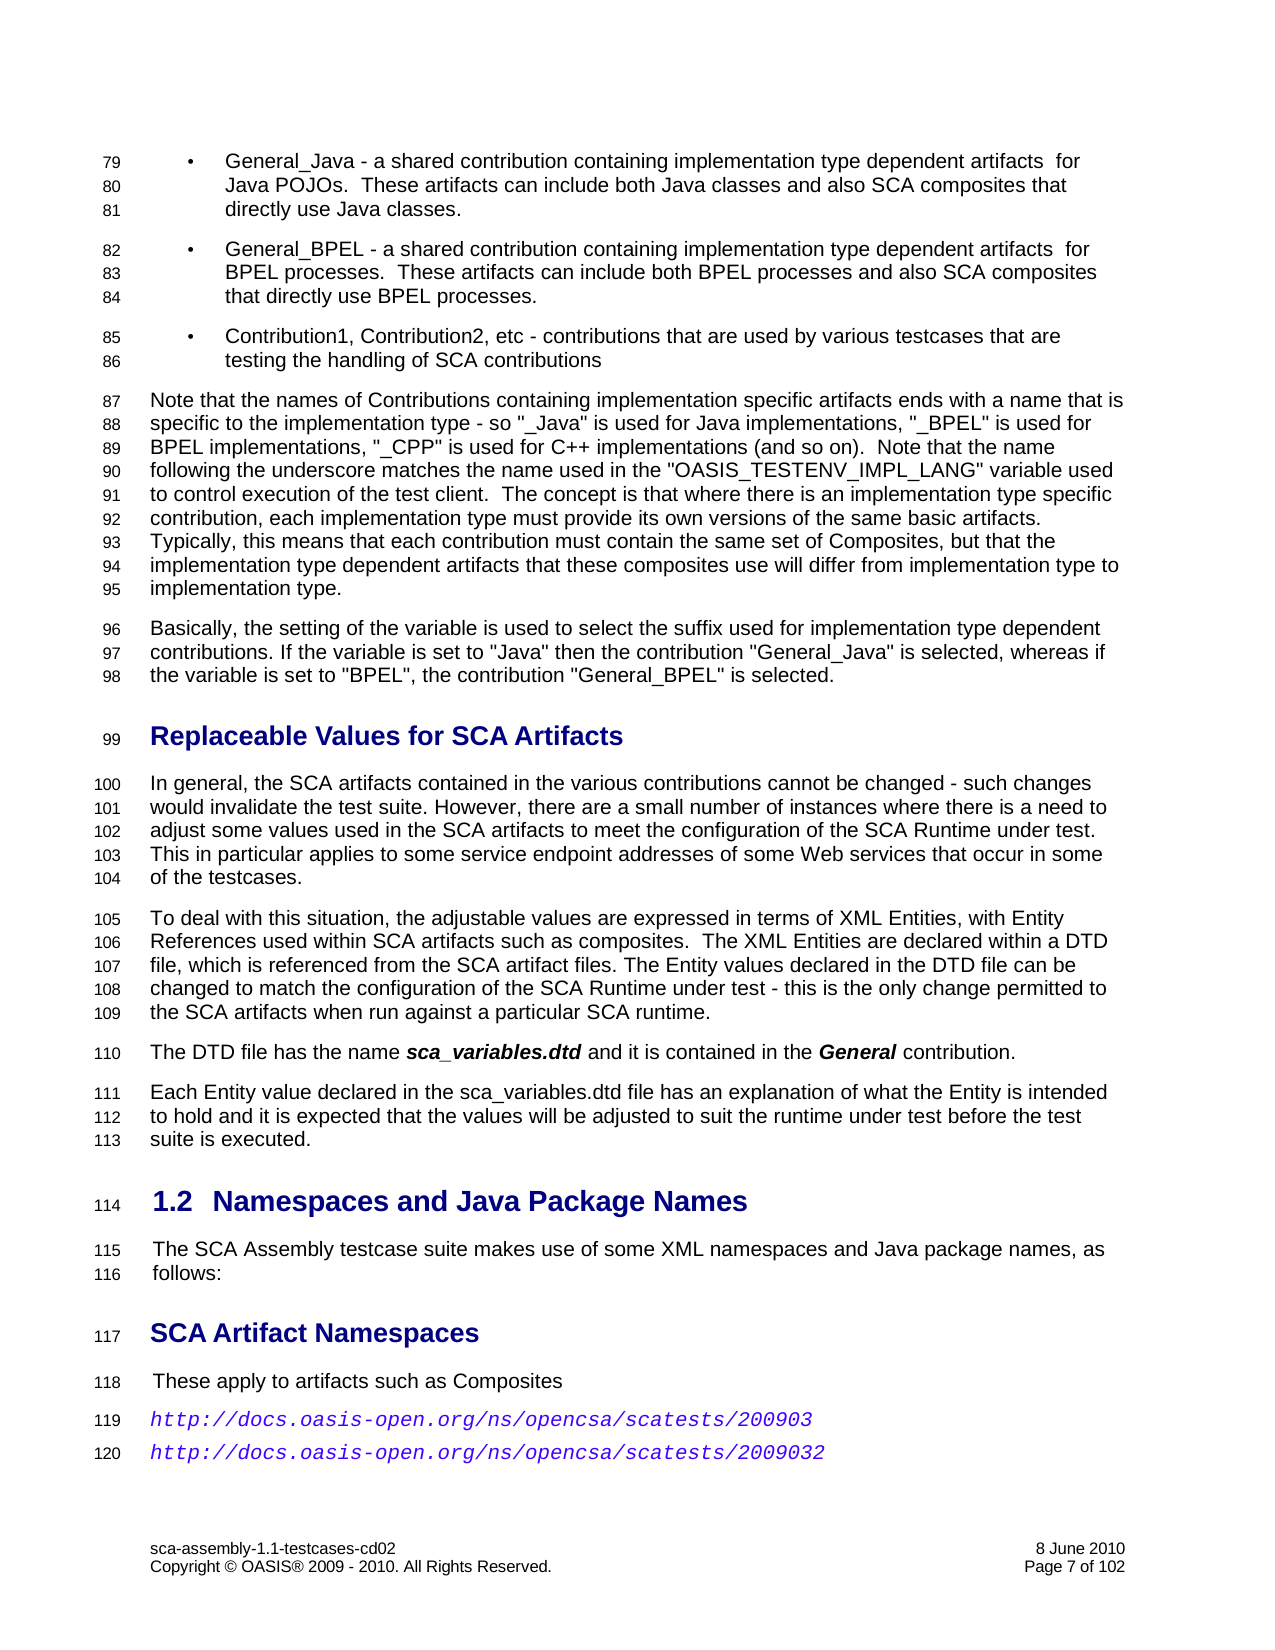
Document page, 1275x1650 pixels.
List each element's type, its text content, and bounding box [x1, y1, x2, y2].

text Each Entity value declared in the sca_variables.dtd file has an explanation of what the Entity is intended to hold and it is expected that the values will be adjusted to suit the runtime under test before the test suite is executed. [150, 1081, 1125, 1151]
text http://docs.oasis-open.org/ns/opencsa/scatests/2009032 [150, 1442, 1125, 1466]
subtitle Namespaces and Java Package Names [152, 1184, 1125, 1217]
text These apply to artifacts such as Composites [152, 1369, 1125, 1393]
text Basically, the setting of the variable is used to select the suffix used for implementation type dependent contributions. If the variable is set to "Java" then the contribution "General_Java" is selected, whereas if the variable is set to "BPEL", the contribution "General_BPEL" is selected. [150, 617, 1125, 687]
subtitle Replaceable Values for SCA Artifacts [150, 721, 1125, 751]
text The SCA Assembly testcase suite makes use of some XML namespaces and Java package names, as follows: [152, 1238, 1125, 1285]
list General_BPEL - a shared contribution containing implementation type dependent artifacts for BPEL processes. These artifacts can include both BPEL processes and also SCA composites that directly use BPEL processes. [187, 237, 1125, 308]
text To deal with this situation, the adjustable values are expressed in terms of XML Entities, with Entity References used within SCA artifacts such as composites. The XML Entities are declared within a DTD file, which is referenced from the SCA artifact files. The Entity values declared in the DTD file can be changed to match the configuration of the SCA Runtime under test - this is the only change permitted to the SCA artifacts when run against a particular SCA runtime. [150, 906, 1125, 1024]
text http://docs.oasis-open.org/ns/opencsa/scatests/200903 [150, 1409, 1125, 1433]
text The DTD file has the name sca_variables.dtd and it is contained in the General contribution. [150, 1040, 1125, 1064]
subtitle SCA Artifact Namespaces [150, 1318, 1125, 1348]
text Note that the names of Contributions containing implementation specific artifacts ends with a name that is specific to the implementation type - so "_Java" is used for Java implementations, "_BPEL" is used for BPEL implementations, "_CPP" is used for C++ implementations (and so on). Note that the name following the underscore matches the name used in the "OASIS_TESTENV_IMPL_LANG" variable used to control execution of the test client. The concept is that where there is an implementation type specific contribution, each implementation type must provide its own versions of the same basic artifacts. Typically, this means that each contribution must contain the same set of Composites, but that the implementation type dependent artifacts that these composites use will differ from implementation type to implementation type. [150, 388, 1125, 600]
list General_Java - a shared contribution containing implementation type dependent artifacts for Java POJOs. These artifacts can include both Java classes and also SCA composites that directly use Java classes. [187, 150, 1125, 221]
text In general, the SCA artifacts contained in the various contributions cannot be changed - such changes would invalidate the test suite. However, there are a small number of instances where there is a need to adjust some values used in the SCA artifacts to meet the configuration of the SCA Runtime under test. This in particular applies to some service endpoint addresses of some Web services that occur in some of the testcases. [150, 772, 1125, 889]
list Contribution1, Contribution2, etc - contributions that are used by various testcases that are testing the handling of SCA contributions [187, 324, 1125, 372]
